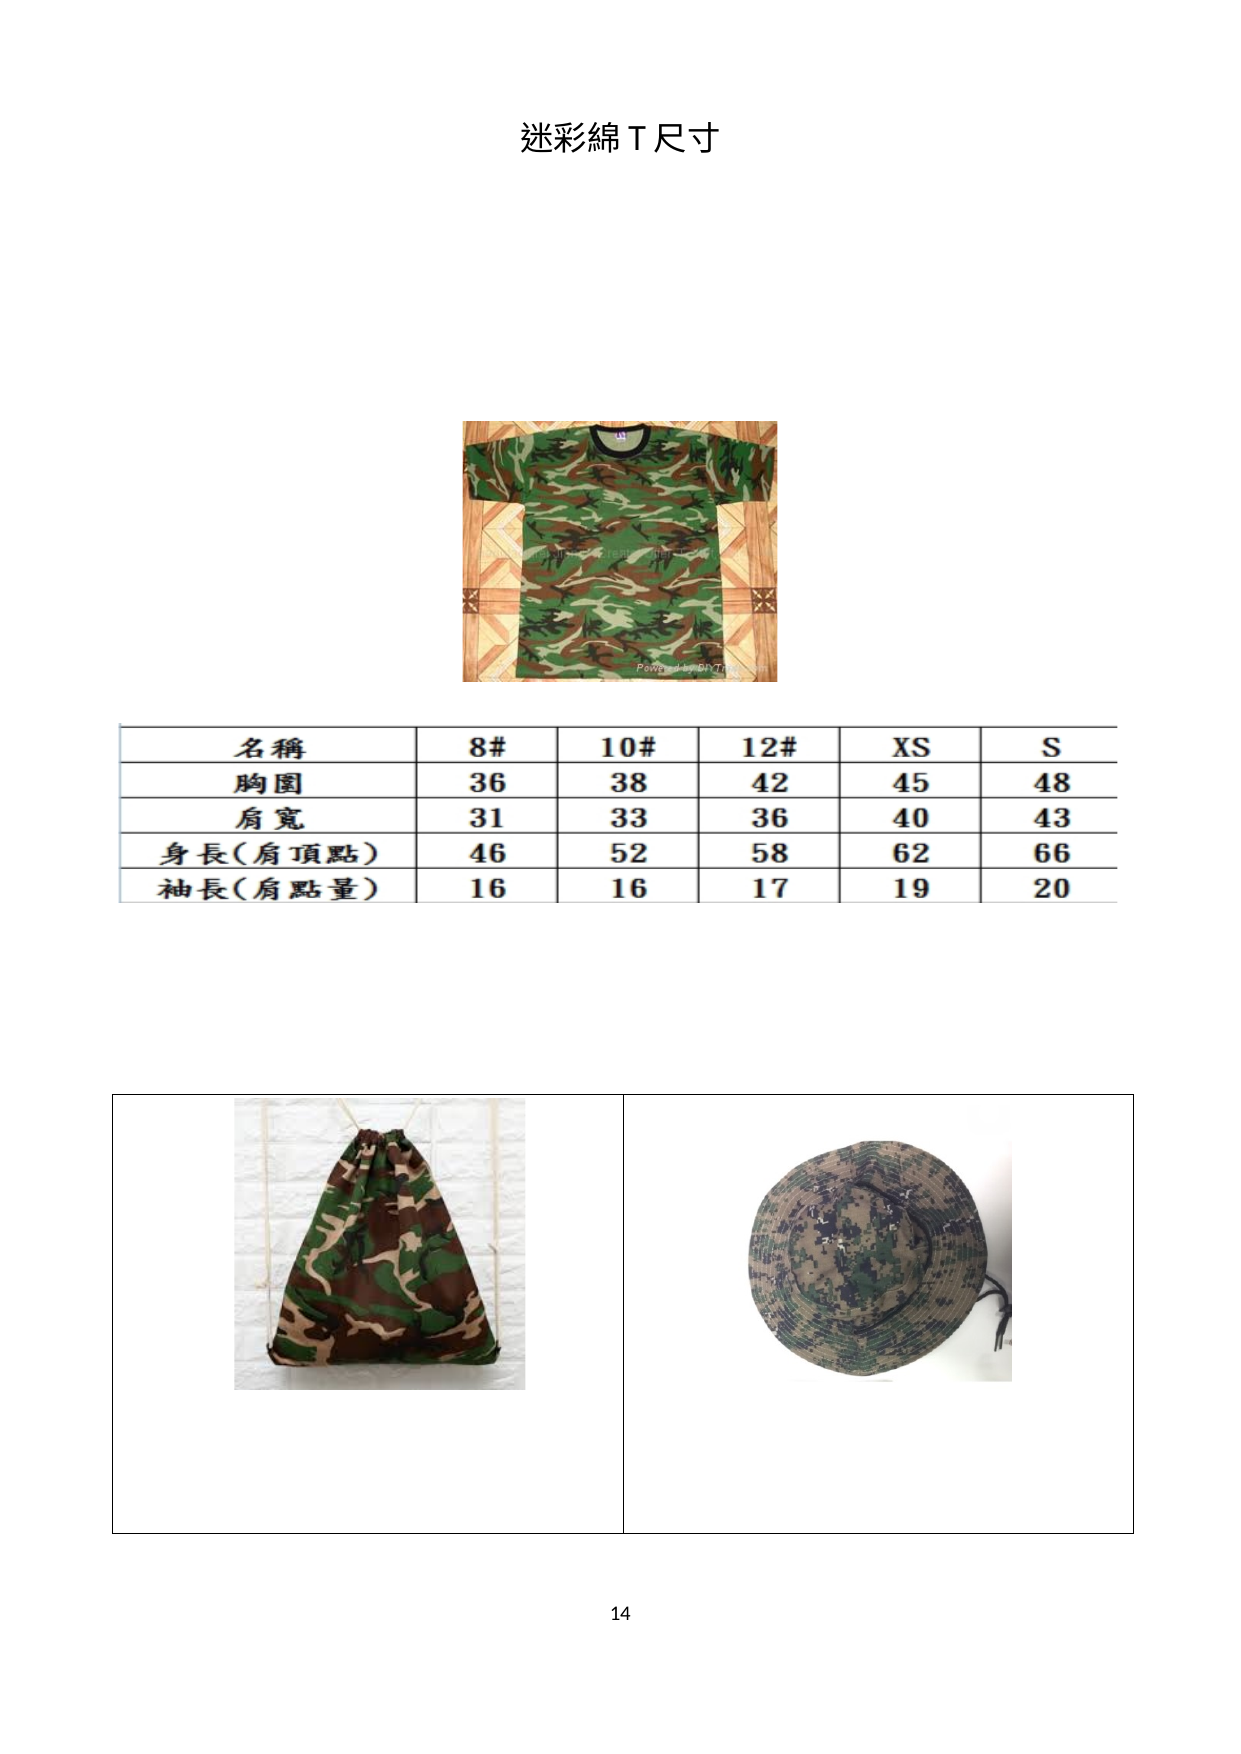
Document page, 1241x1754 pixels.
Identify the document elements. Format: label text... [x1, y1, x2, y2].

text 迷彩綿T尺寸 [112, 94, 1128, 157]
table_header [624, 1095, 1133, 1533]
table_header [113, 1095, 623, 1533]
